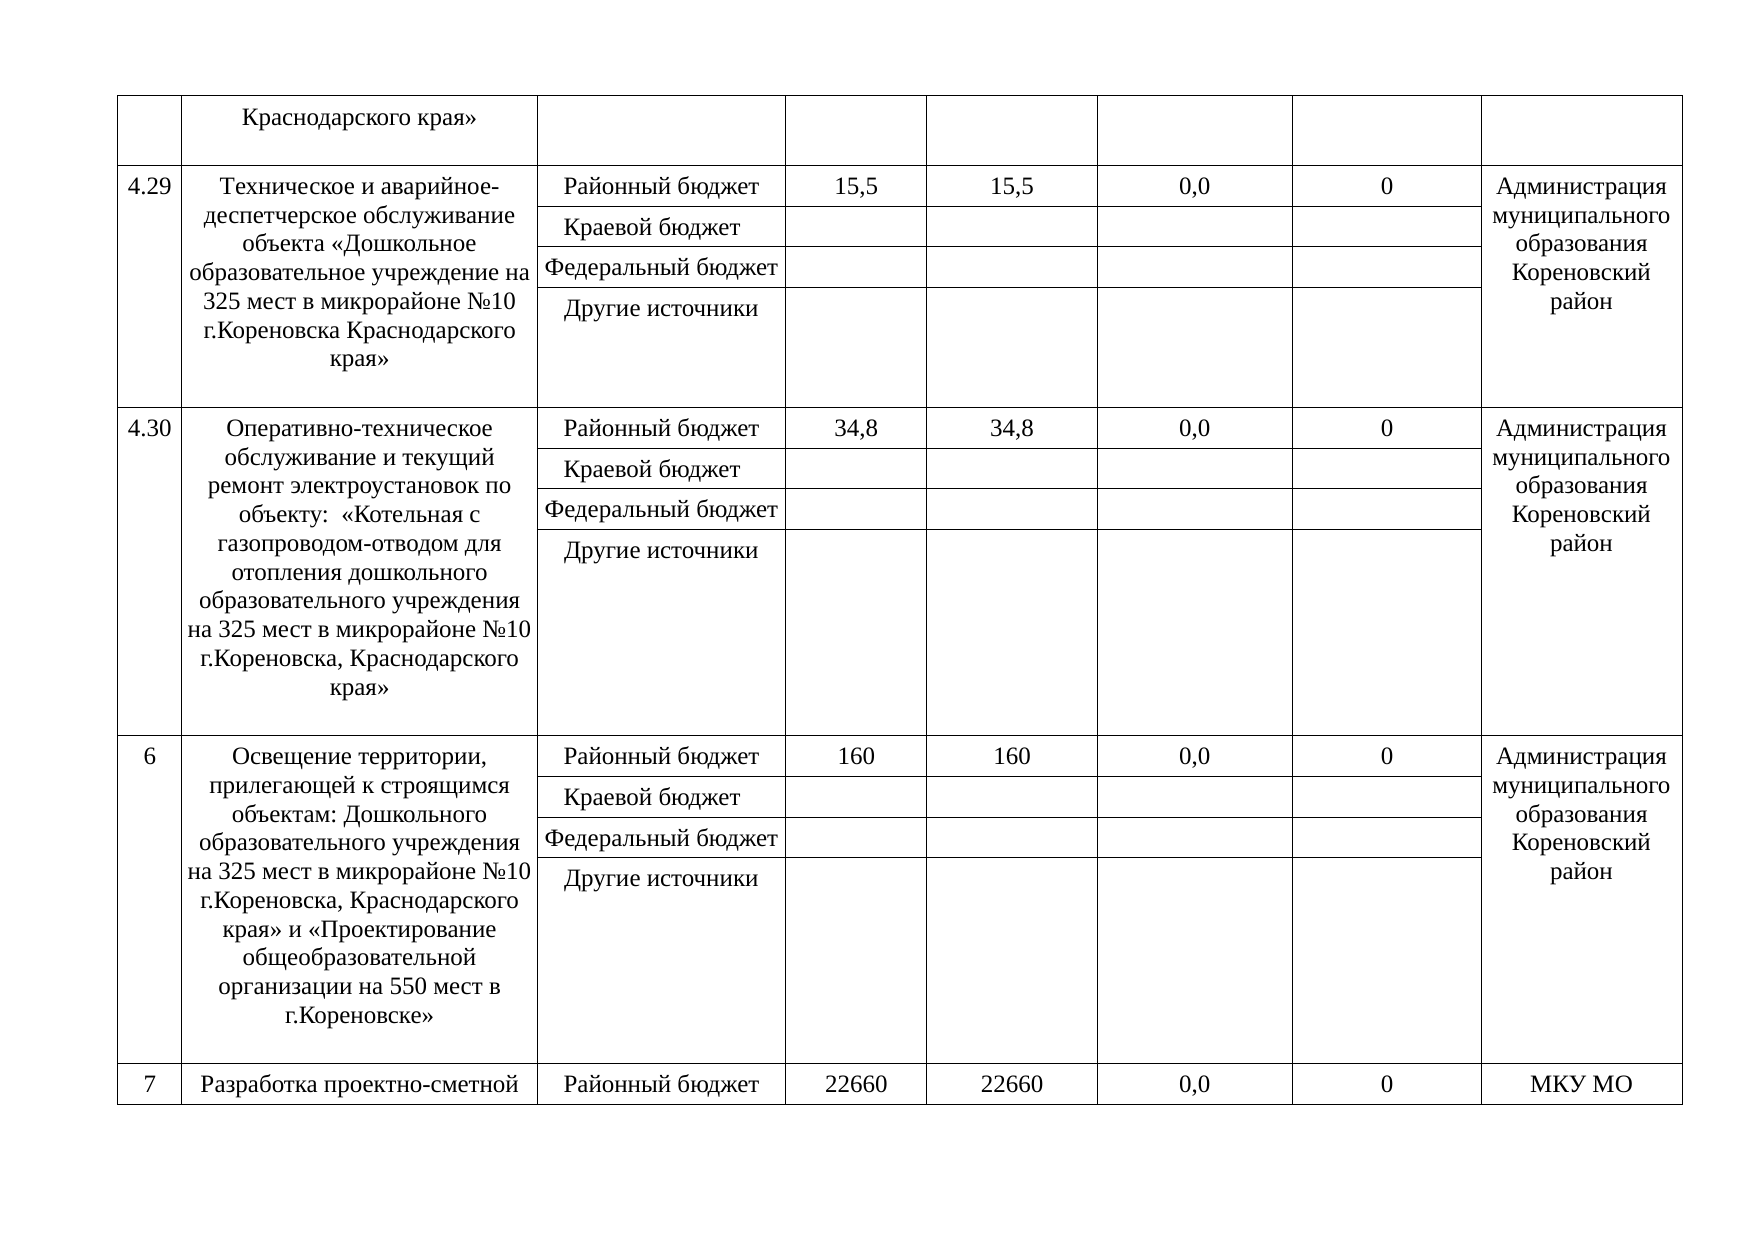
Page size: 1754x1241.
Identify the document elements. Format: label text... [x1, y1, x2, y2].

table_cell [786, 96, 926, 165]
table_cell Федеральный бюджет [538, 247, 785, 287]
table_cell [1293, 489, 1481, 529]
table_cell 22660 [786, 1064, 926, 1104]
table_cell [786, 288, 926, 407]
table_cell Районный бюджет [538, 408, 785, 447]
table_cell [786, 247, 926, 287]
table_cell 0 [1293, 736, 1481, 776]
table_cell [1098, 858, 1292, 1063]
table_cell [1098, 288, 1292, 407]
table_cell [1293, 818, 1481, 857]
table_cell [538, 96, 785, 165]
table_cell Разработка проектно-сметной [182, 1064, 537, 1104]
table_cell [786, 777, 926, 816]
table_cell [786, 818, 926, 857]
table_cell 160 [786, 736, 926, 776]
table_cell Администрация муниципального образования Кореновский район [1482, 736, 1682, 1063]
table_cell Техническое и аварийное-деспетчерское обслуживание объекта «Дошкольное образовательное учреждение на 325 мест в микрорайоне №10 г.Кореновска Краснодарского края» [182, 166, 537, 407]
table_cell 4.30 [118, 408, 181, 735]
table_cell [1293, 449, 1481, 488]
table_cell Другие источники [538, 858, 785, 1063]
table_cell 0,0 [1098, 166, 1292, 206]
table_cell Районный бюджет [538, 736, 785, 776]
table_cell 22660 [927, 1064, 1097, 1104]
table_cell 6 [118, 736, 181, 1063]
table_cell Освещение территории, прилегающей к строящимся объектам: Дошкольного образовательного учреждения на 325 мест в микрорайоне №10 г.Кореновска, Краснодарского края» и «Проектирование общеобразовательной организации на 550 мест в г.Кореновске» [182, 736, 537, 1063]
table_cell [1098, 530, 1292, 735]
table_cell 160 [927, 736, 1097, 776]
table_cell Администрация муниципального образования Кореновский район [1482, 408, 1682, 735]
table_cell [927, 777, 1097, 816]
table_cell [1293, 288, 1481, 407]
table_cell [927, 818, 1097, 857]
table_cell Районный бюджет [538, 1064, 785, 1104]
table_cell [927, 207, 1097, 246]
table_cell Краевой бюджет [538, 449, 785, 488]
table_cell [1098, 489, 1292, 529]
table_cell 0,0 [1098, 1064, 1292, 1104]
table_cell [1293, 247, 1481, 287]
table_cell [1098, 777, 1292, 816]
table_cell МКУ МО [1482, 1064, 1682, 1104]
table_cell [1293, 530, 1481, 735]
table_cell [1293, 858, 1481, 1063]
table_cell 34,8 [786, 408, 926, 447]
table_cell Краевой бюджет [538, 207, 785, 246]
table_cell Другие источники [538, 288, 785, 407]
table_cell Районный бюджет [538, 166, 785, 206]
table_cell [786, 207, 926, 246]
table_cell 0 [1293, 408, 1481, 447]
table_cell 7 [118, 1064, 181, 1104]
table_cell [786, 449, 926, 488]
table_cell [927, 489, 1097, 529]
table_cell Федеральный бюджет [538, 818, 785, 857]
table_cell 4.29 [118, 166, 181, 407]
table_cell Федеральный бюджет [538, 489, 785, 529]
table_cell Другие источники [538, 530, 785, 735]
table_cell [927, 530, 1097, 735]
table_cell 0,0 [1098, 408, 1292, 447]
table_cell [927, 247, 1097, 287]
table_cell [1098, 449, 1292, 488]
table_cell [1098, 247, 1292, 287]
table_cell [1293, 96, 1481, 165]
table_cell [927, 288, 1097, 407]
table_cell [786, 489, 926, 529]
table_cell 15,5 [927, 166, 1097, 206]
table_cell [1098, 96, 1292, 165]
table_cell Краевой бюджет [538, 777, 785, 816]
table_cell [786, 858, 926, 1063]
table_cell 0 [1293, 166, 1481, 206]
table_cell [786, 530, 926, 735]
table_cell 0,0 [1098, 736, 1292, 776]
table_cell [1293, 777, 1481, 816]
table_cell 0 [1293, 1064, 1481, 1104]
table_cell [1293, 207, 1481, 246]
table_cell [927, 449, 1097, 488]
table_cell Оперативно-техническое обслуживание и текущий ремонт электроустановок по объекту: «Котельная с газопроводом-отводом для отопления дошкольного образовательного учреждения на 325 мест в микрорайоне №10 г.Кореновска, Краснодарского края» [182, 408, 537, 735]
table_cell 34,8 [927, 408, 1097, 447]
table_cell 15,5 [786, 166, 926, 206]
table_cell [1098, 207, 1292, 246]
table_cell [927, 96, 1097, 165]
table_cell [1098, 818, 1292, 857]
table_cell Администрация муниципального образования Кореновский район [1482, 166, 1682, 407]
table_cell [927, 858, 1097, 1063]
